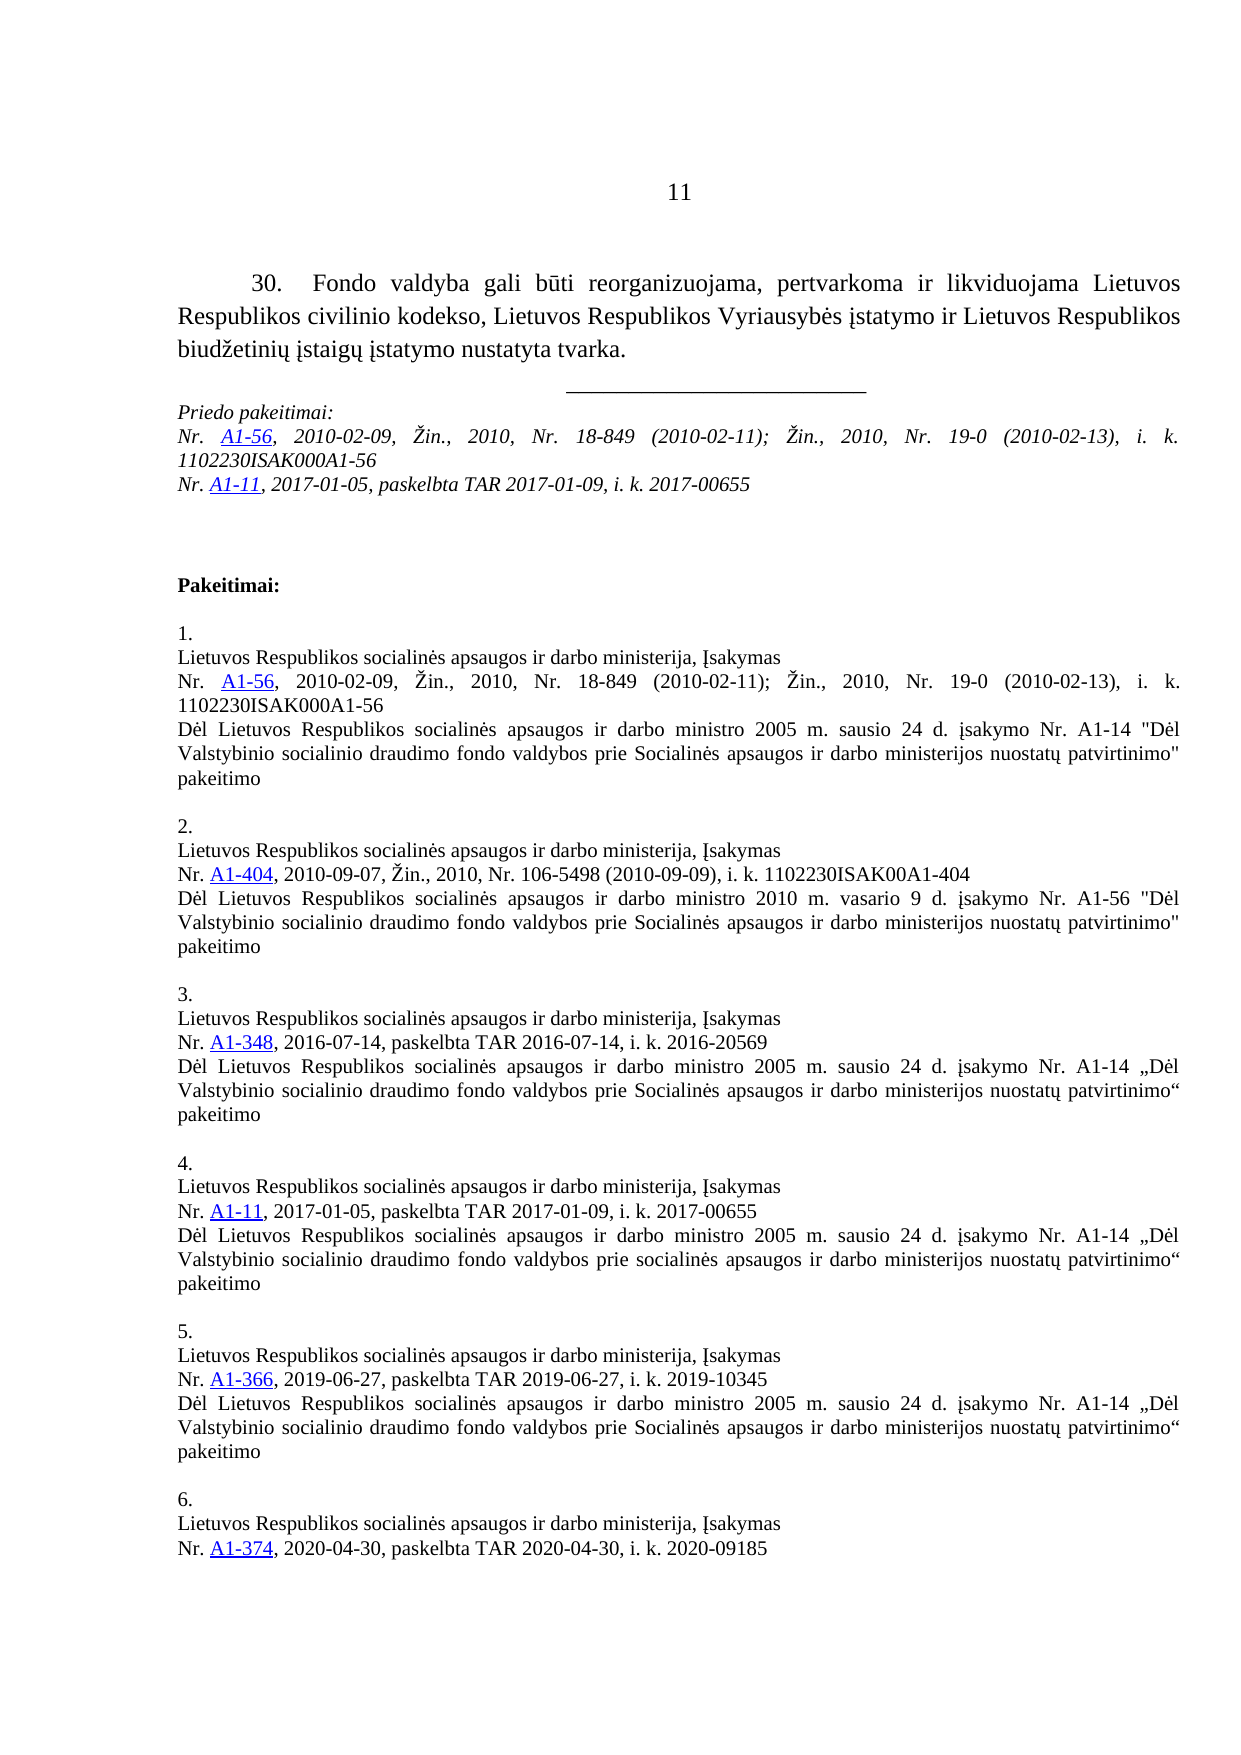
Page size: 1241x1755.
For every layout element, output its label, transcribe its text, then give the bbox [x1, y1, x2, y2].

text Nr. A1-366, 2019-06-27, paskelbta TAR 2019-06-27, i. k. 2019-10345 [177, 1367, 1181, 1391]
text ________________________ [177, 367, 1181, 396]
text Lietuvos Respublikos socialinės apsaugos ir darbo ministerija, Įsakymas [177, 1174, 1181, 1198]
text Lietuvos Respublikos socialinės apsaugos ir darbo ministerija, Įsakymas [177, 645, 1181, 669]
text 3. [177, 982, 1181, 1006]
text Lietuvos Respublikos socialinės apsaugos ir darbo ministerija, Įsakymas [177, 1006, 1181, 1030]
text Nr. A1-11, 2017-01-05, paskelbta TAR 2017-01-09, i. k. 2017-00655 [177, 472, 1181, 496]
text Dėl Lietuvos Respublikos socialinės apsaugos ir darbo ministro 2005 m. sausio 24 d. įsakymo Nr. A1-14 "Dėl Valstybinio socialinio draudimo fondo valdybos prie Socialinės apsaugos ir darbo ministerijos nuostatų patvirtinimo" pakeitimo [177, 717, 1181, 789]
text Pakeitimai: [177, 573, 1181, 597]
text Nr. A1-56, 2010-02-09, Žin., 2010, Nr. 18-849 (2010-02-11); Žin., 2010, Nr. 19-0 (2010-02-13), i. k. 1102230ISAK000A1-56 [177, 424, 1181, 472]
text 4. [177, 1150, 1181, 1174]
text Dėl Lietuvos Respublikos socialinės apsaugos ir darbo ministro 2005 m. sausio 24 d. įsakymo Nr. A1-14 „Dėl Valstybinio socialinio draudimo fondo valdybos prie Socialinės apsaugos ir darbo ministerijos nuostatų patvirtinimo“ pakeitimo [177, 1391, 1181, 1463]
text Dėl Lietuvos Respublikos socialinės apsaugos ir darbo ministro 2010 m. vasario 9 d. įsakymo Nr. A1-56 "Dėl Valstybinio socialinio draudimo fondo valdybos prie Socialinės apsaugos ir darbo ministerijos nuostatų patvirtinimo" pakeitimo [177, 886, 1181, 958]
text Dėl Lietuvos Respublikos socialinės apsaugos ir darbo ministro 2005 m. sausio 24 d. įsakymo Nr. A1-14 „Dėl Valstybinio socialinio draudimo fondo valdybos prie Socialinės apsaugos ir darbo ministerijos nuostatų patvirtinimo“ pakeitimo [177, 1054, 1181, 1126]
text 6. [177, 1487, 1181, 1511]
text Nr. A1-56, 2010-02-09, Žin., 2010, Nr. 18-849 (2010-02-11); Žin., 2010, Nr. 19-0 (2010-02-13), i. k. 1102230ISAK000A1-56 [177, 669, 1181, 717]
text Lietuvos Respublikos socialinės apsaugos ir darbo ministerija, Įsakymas [177, 1511, 1181, 1535]
text Nr. A1-348, 2016-07-14, paskelbta TAR 2016-07-14, i. k. 2016-20569 [177, 1030, 1181, 1054]
text 30. Fondo valdyba gali būti reorganizuojama, pertvarkoma ir likviduojama Lietuvos Respublikos civilinio kodekso, Lietuvos Respublikos Vyriausybės įstatymo ir Lietuvos Respublikos biudžetinių įstaigų įstatymo nustatyta tvarka. [177, 268, 1181, 362]
text Lietuvos Respublikos socialinės apsaugos ir darbo ministerija, Įsakymas [177, 838, 1181, 862]
text 5. [177, 1319, 1181, 1343]
text 1. [177, 621, 1181, 645]
text Nr. A1-11, 2017-01-05, paskelbta TAR 2017-01-09, i. k. 2017-00655 [177, 1198, 1181, 1223]
text Dėl Lietuvos Respublikos socialinės apsaugos ir darbo ministro 2005 m. sausio 24 d. įsakymo Nr. A1-14 „Dėl Valstybinio socialinio draudimo fondo valdybos prie socialinės apsaugos ir darbo ministerijos nuostatų patvirtinimo“ pakeitimo [177, 1223, 1181, 1295]
text Priedo pakeitimai: [177, 400, 1181, 424]
text Lietuvos Respublikos socialinės apsaugos ir darbo ministerija, Įsakymas [177, 1343, 1181, 1367]
text 2. [177, 813, 1181, 838]
text Nr. A1-374, 2020-04-30, paskelbta TAR 2020-04-30, i. k. 2020-09185 [177, 1535, 1181, 1559]
text Nr. A1-404, 2010-09-07, Žin., 2010, Nr. 106-5498 (2010-09-09), i. k. 1102230ISAK00A1-404 [177, 862, 1181, 886]
